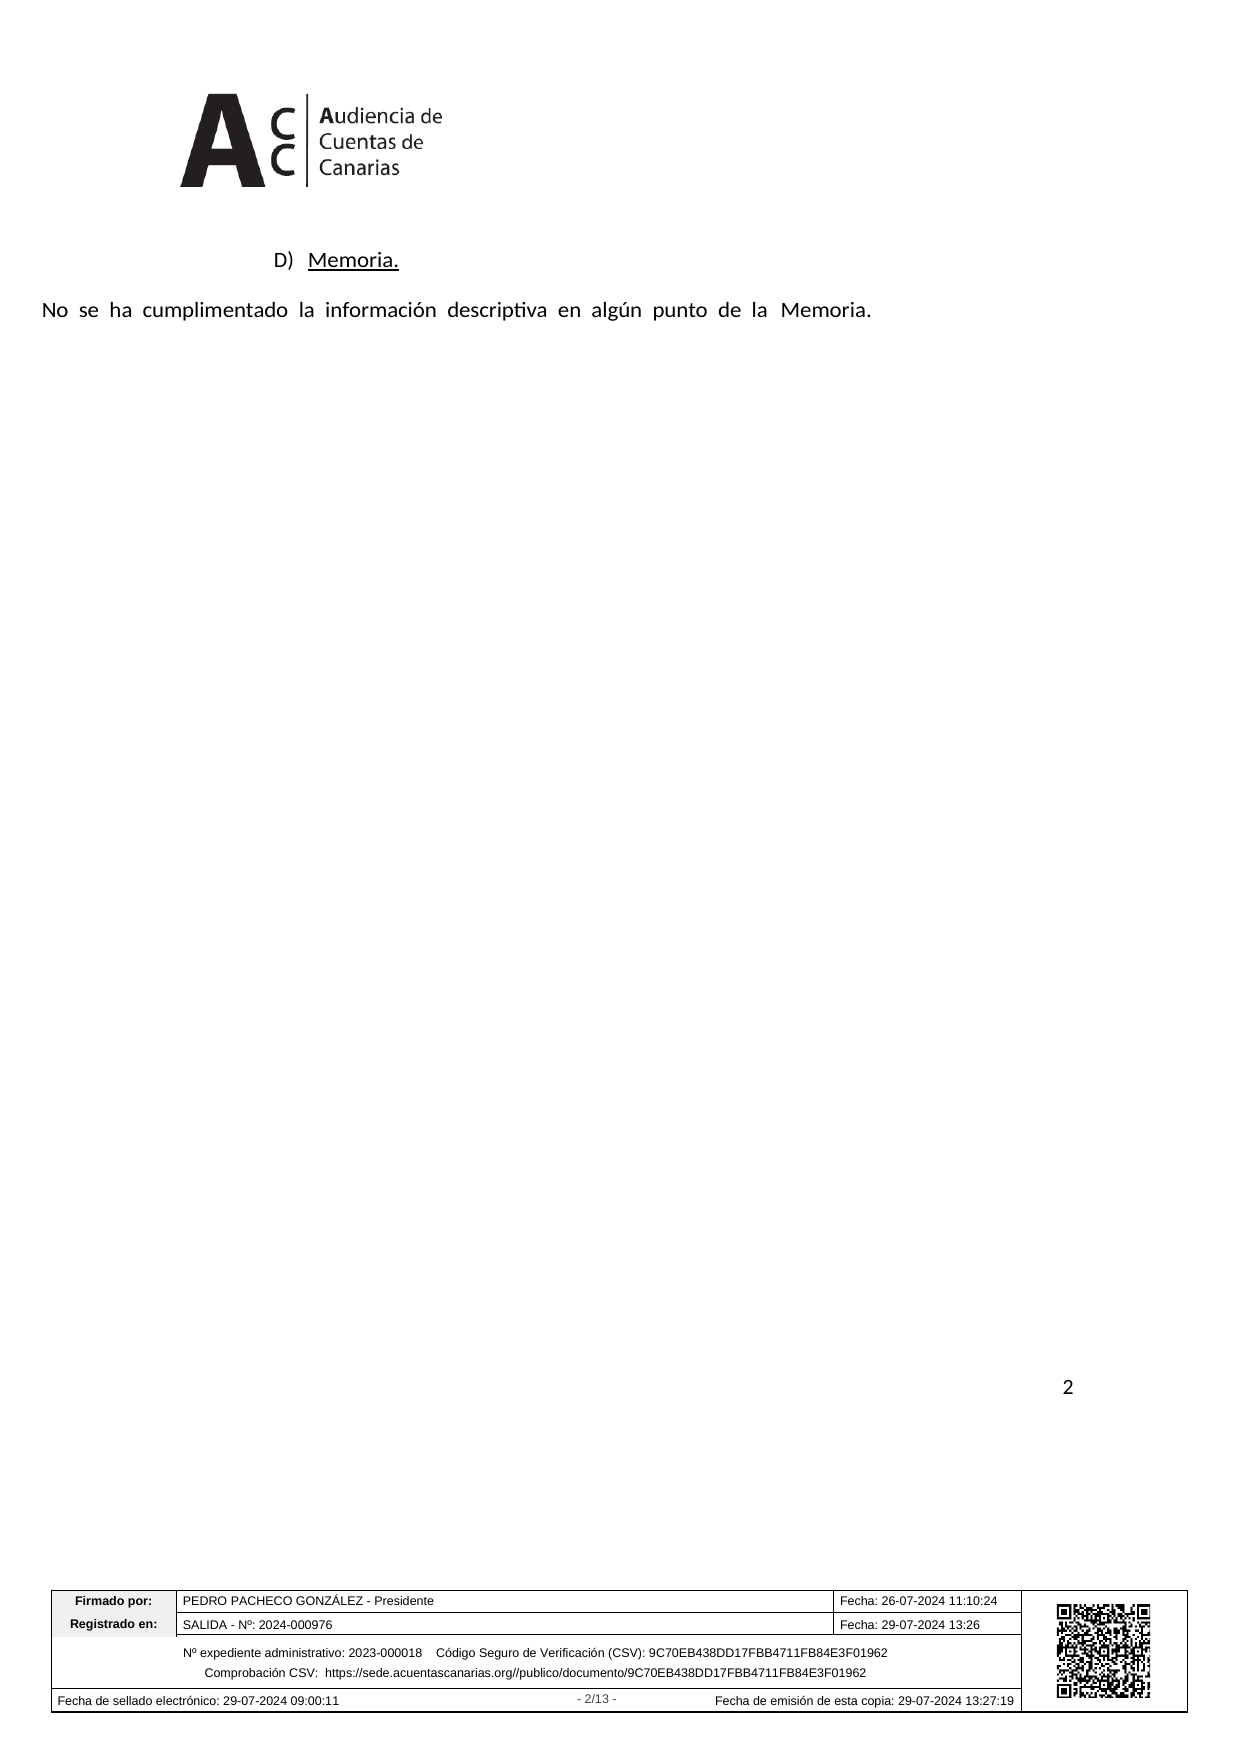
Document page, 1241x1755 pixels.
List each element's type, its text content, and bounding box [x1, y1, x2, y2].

table_cell SALIDA - Nº: 2024-000976 [177, 1613, 833, 1634]
table_cell Fecha: 29-07-2024 13:26 [834, 1613, 1021, 1634]
table_cell Nº expediente administrativo: 2023-000018 Código Seguro de Verificación (CSV): 9C70EB438DD17FBB4711FB84E3F01962 Comprobación CSV: https://sede.acuentascanarias.org//publico/documento/9C70EB438DD17FBB4711FB84E3F01962 [52, 1635, 1021, 1688]
table_cell Registrado en: [52, 1615, 176, 1634]
text 2 [261, 1373, 1073, 1399]
table_header [1022, 1591, 1187, 1711]
text No se ha cumplimentado la información descriptiva en algún punto de la Memoria. [42, 296, 1081, 323]
table_cell Fecha de sellado electrónico: 29-07-2024 09:00:11 - 2/13 - Fecha de emisión de esta copia: 29-07-2024 13:27:19 [52, 1689, 1021, 1711]
table_header PEDRO PACHECO GONZÁLEZ - Presidente [177, 1591, 833, 1612]
list Memoria. [274, 246, 1199, 273]
table_header Fecha: 26-07-2024 11:10:24 [834, 1591, 1021, 1612]
table_header Firmado por: [52, 1591, 176, 1612]
